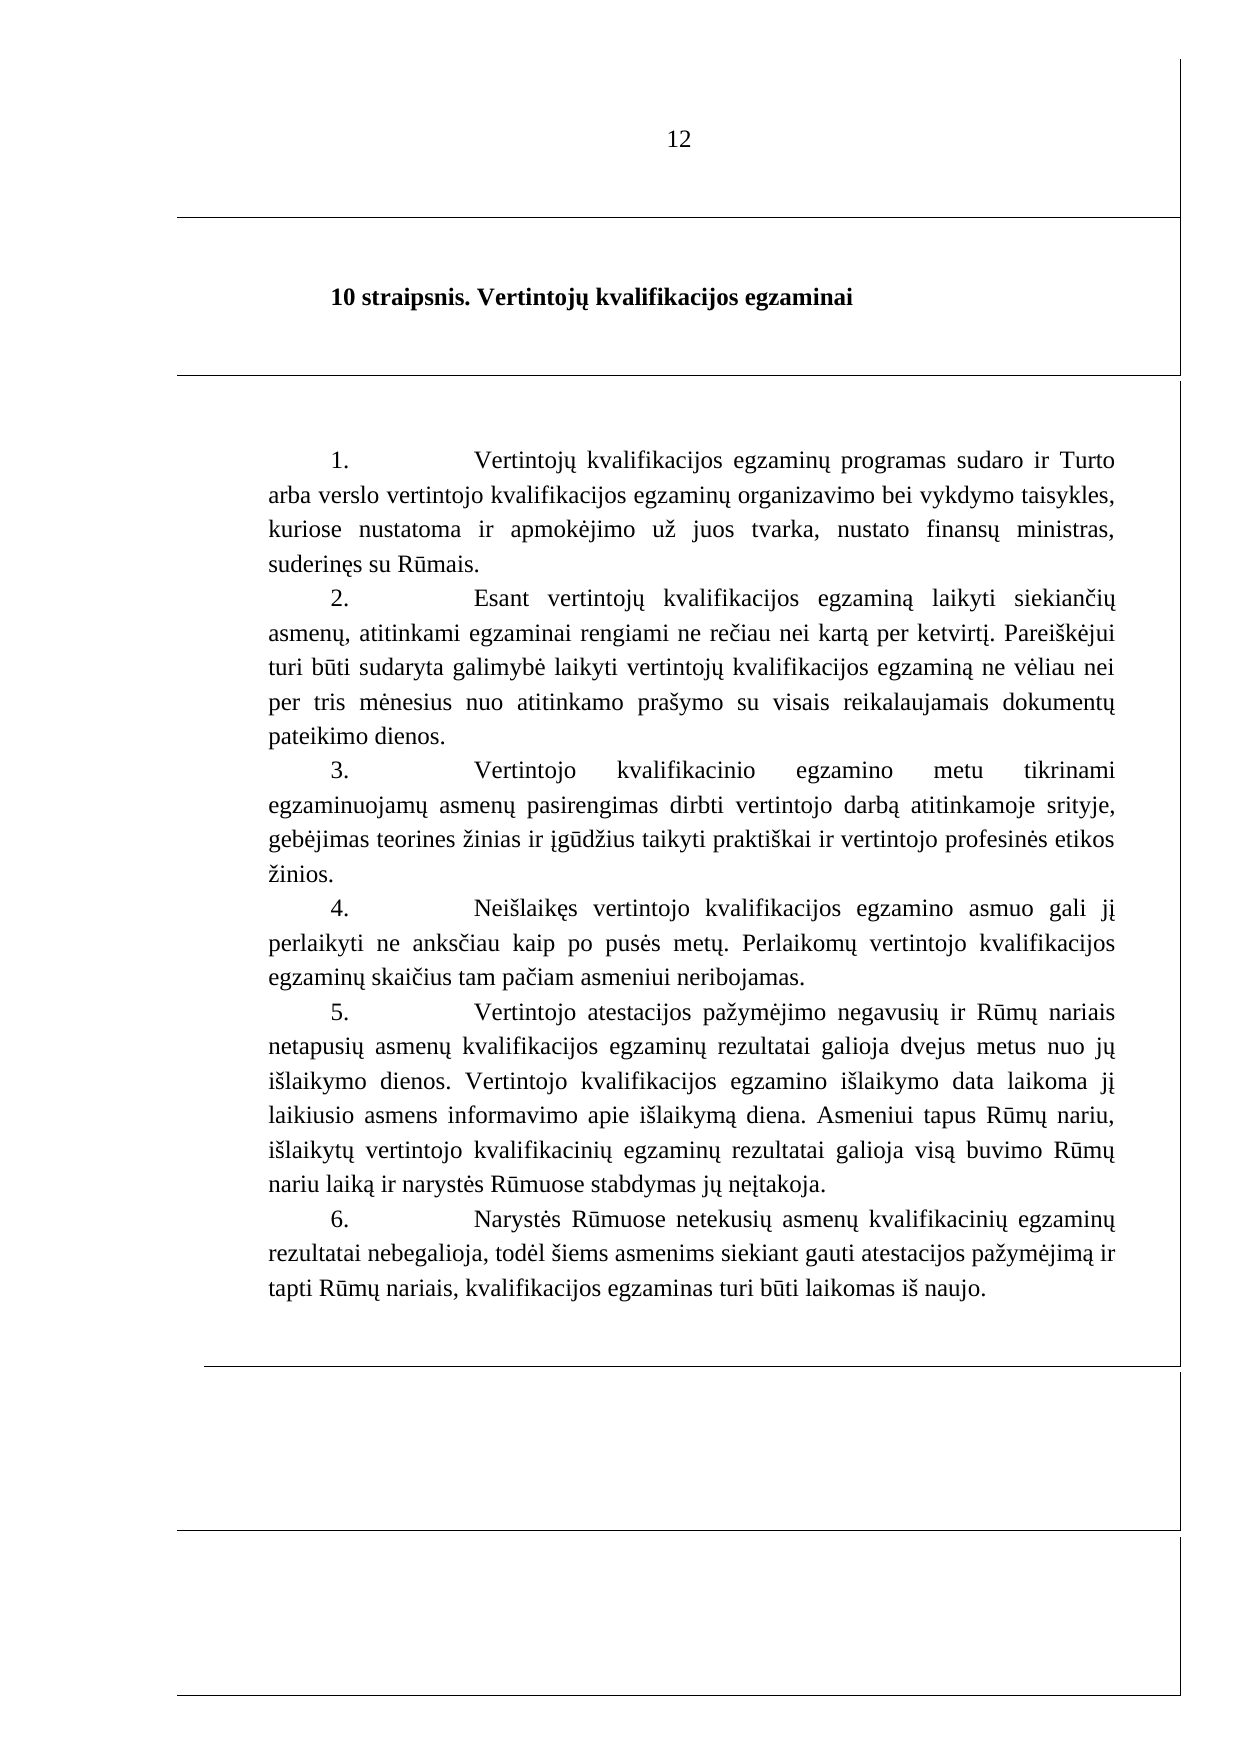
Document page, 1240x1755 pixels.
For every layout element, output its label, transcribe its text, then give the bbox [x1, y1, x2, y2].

text 3. Vertintojo kvalifikacinio egzamino metu tikrinami egzaminuojamų asmenų pasirengimas dirbti vertintojo darbą atitinkamoje srityje, gebėjimas teorines žinias ir įgūdžius taikyti praktiškai ir vertintojo profesinės etikos žinios. [203, 691, 1181, 829]
text 1. Vertintojų kvalifikacijos egzaminų programas sudaro ir Turto arba verslo vertintojo kvalifikacijos egzaminų organizavimo bei vykdymo taisykles, kuriose nustatoma ir apmokėjimo už juos tvarka, nustato finansų ministras, suderinęs su Rūmais. [203, 381, 1180, 518]
text 6. Narystės Rūmuose netekusių asmenų kvalifikacinių egzaminų rezultatai nebegalioja, todėl šiems asmenims siekiant gauti atestacijos pažymėjimą ir tapti Rūmų nariais, kvalifikacijos egzaminas turi būti laikomas iš naujo. [203, 1139, 1181, 1366]
text 10 straipsnis. Vertintojų kvalifikacijos egzaminai [177, 217, 1180, 375]
text 4. Neišlaikęs vertintojo kvalifikacijos egzamino asmuo gali jį perlaikyti ne anksčiau kaip po pusės metų. Perlaikomų vertintojo kvalifikacijos egzaminų skaičius tam pačiam asmeniui neribojamas. [203, 829, 1181, 932]
text 5. Vertintojo atestacijos pažymėjimo negavusių ir Rūmų nariais netapusių asmenų kvalifikacijos egzaminų rezultatai galioja dvejus metus nuo jų išlaikymo dienos. Vertintojo kvalifikacijos egzamino išlaikymo data laikoma jį laikiusio asmens informavimo apie išlaikymą diena. Asmeniui tapus Rūmų nariu, išlaikytų vertintojo kvalifikacinių egzaminų rezultatai galioja visą buvimo Rūmų nariu laiką ir narystės Rūmuose stabdymas jų neįtakoja. [203, 932, 1181, 1139]
text 2. Esant vertintojų kvalifikacijos egzaminą laikyti siekiančių asmenų, atitinkami egzaminai rengiami ne rečiau nei kartą per ketvirtį. Pareiškėjui turi būti sudaryta galimybė laikyti vertintojų kvalifikacijos egzaminą ne vėliau nei per tris mėnesius nuo atitinkamo prašymo su visais reikalaujamais dokumentų pateikimo dienos. [203, 518, 1181, 691]
